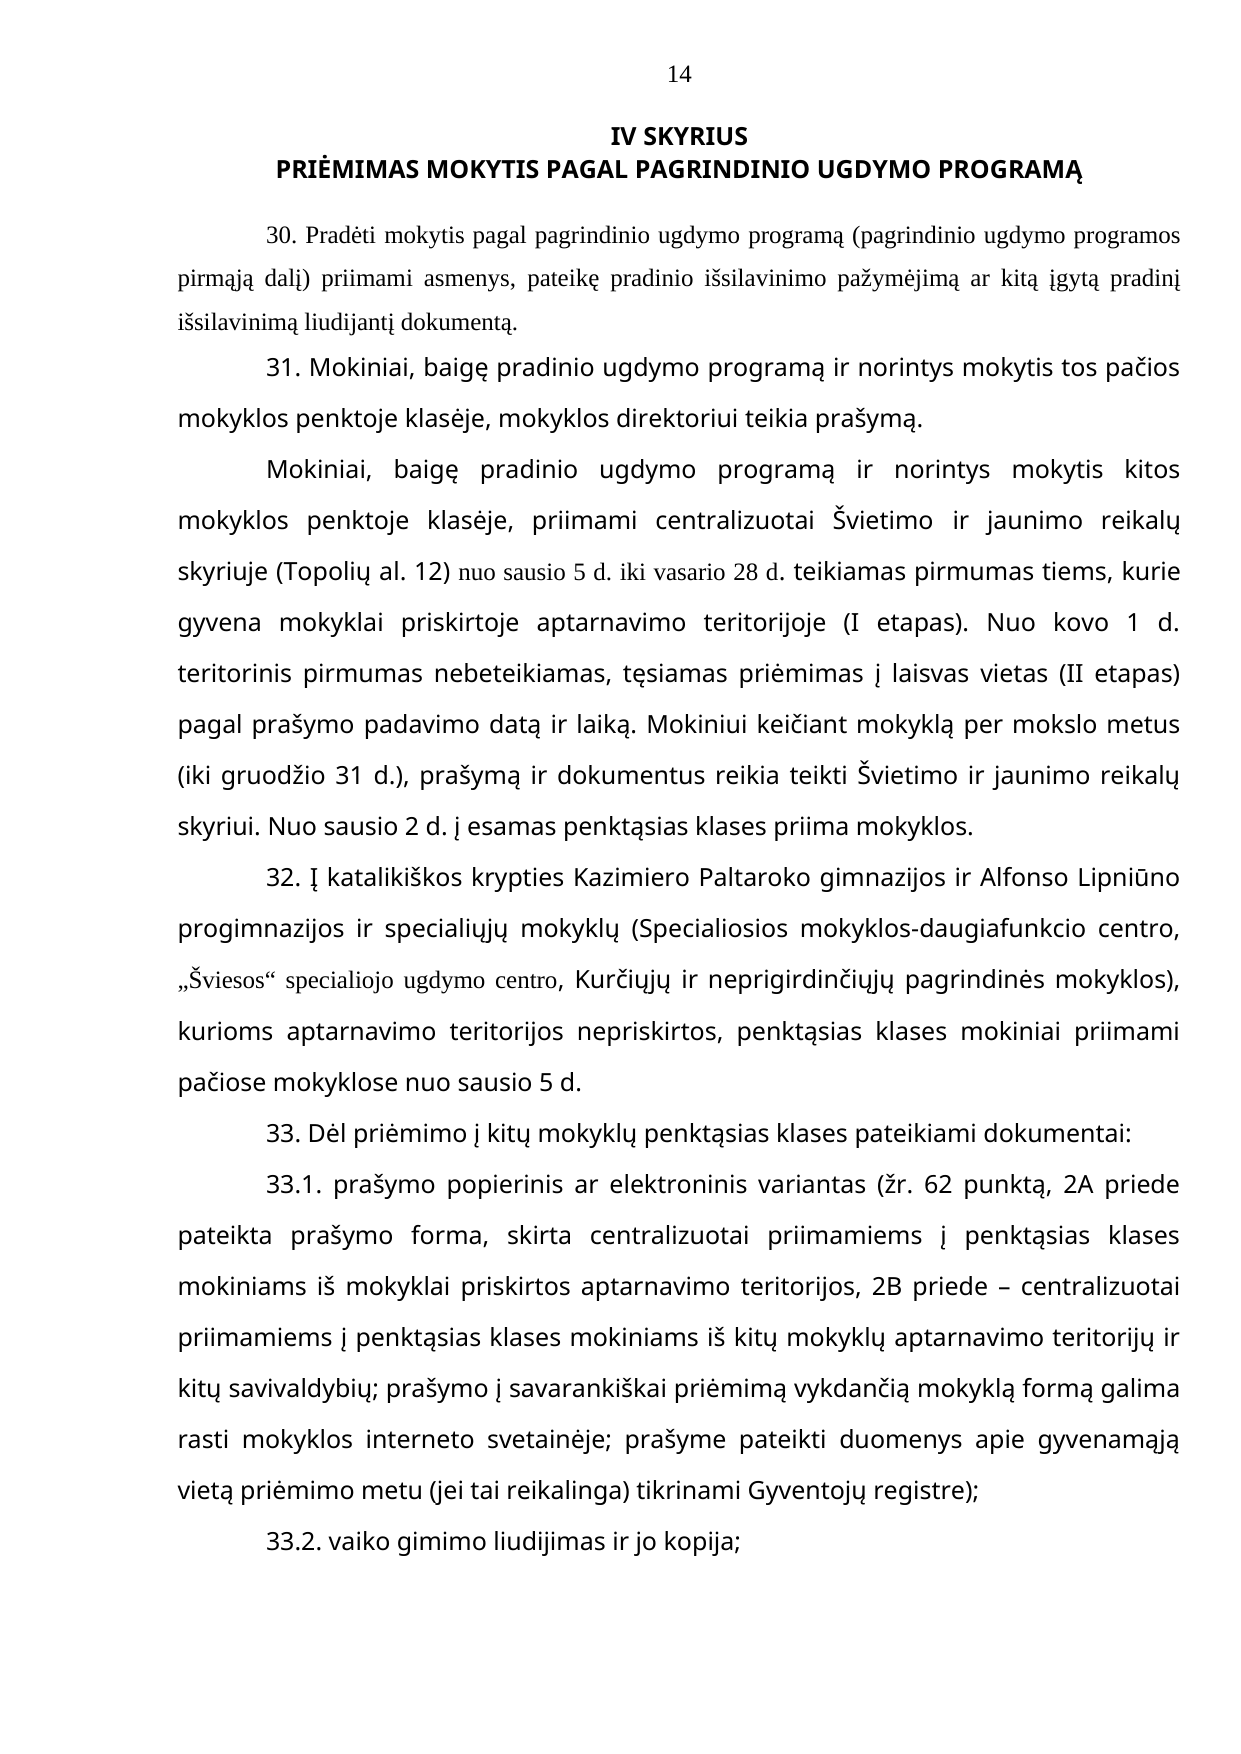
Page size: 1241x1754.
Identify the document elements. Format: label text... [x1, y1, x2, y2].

text 33.2. vaiko gimimo liudijimas ir jo kopija; [177, 1524, 1181, 1558]
text 33.1. prašymo popierinis ar elektroninis variantas (žr. 62 punktą, 2A priede pateikta prašymo forma, skirta centralizuotai priimamiems į penktąsias klases mokiniams iš mokyklai priskirtos aptarnavimo teritorijos, 2B priede – centralizuotai priimamiems į penktąsias klases mokiniams iš kitų mokyklų aptarnavimo teritorijų ir kitų savivaldybių; prašymo į savarankiškai priėmimą vykdančią mokyklą formą galima rasti mokyklos interneto svetainėje; prašyme pateikti duomenys apie gyvenamąją vietą priėmimo metu (jei tai reikalinga) tikrinami Gyventojų registre); [177, 1166, 1181, 1507]
text 32. Į katalikiškos krypties Kazimiero Paltaroko gimnazijos ir Alfonso Lipniūno progimnazijos ir specialiųjų mokyklų (Specialiosios mokyklos-daugiafunkcio centro, „Šviesos“ specialiojo ugdymo centro, Kurčiųjų ir neprigirdinčiųjų pagrindinės mokyklos), kurioms aptarnavimo teritorijos nepriskirtos, penktąsias klases mokiniai priimami pačiose mokyklose nuo sausio 5 d. [177, 860, 1181, 1098]
text IV SKYRIUS [177, 118, 1181, 152]
text 30. Pradėti mokytis pagal pagrindinio ugdymo programą (pagrindinio ugdymo programos pirmąją dalį) priimami asmenys, pateikę pradinio išsilavinimo pažymėjimą ar kitą įgytą pradinį išsilavinimą liudijantį dokumentą. [177, 220, 1181, 335]
text PRIĖMIMAS MOKYTIS PAGAL PAGRINDINIO UGDYMO PROGRAMĄ [177, 152, 1181, 186]
text 31. Mokiniai, baigę pradinio ugdymo programą ir norintys mokytis tos pačios mokyklos penktoje klasėje, mokyklos direktoriui teikia prašymą. [177, 350, 1181, 435]
text Mokiniai, baigę pradinio ugdymo programą ir norintys mokytis kitos mokyklos penktoje klasėje, priimami centralizuotai Švietimo ir jaunimo reikalų skyriuje (Topolių al. 12) nuo sausio 5 d. iki vasario 28 d. teikiamas pirmumas tiems, kurie gyvena mokyklai priskirtoje aptarnavimo teritorijoje (I etapas). Nuo kovo 1 d. teritorinis pirmumas nebeteikiamas, tęsiamas priėmimas į laisvas vietas (II etapas) pagal prašymo padavimo datą ir laiką. Mokiniui keičiant mokyklą per mokslo metus (iki gruodžio 31 d.), prašymą ir dokumentus reikia teikti Švietimo ir jaunimo reikalų skyriui. Nuo sausio 2 d. į esamas penktąsias klases priima mokyklos. [177, 452, 1181, 843]
text 33. Dėl priėmimo į kitų mokyklų penktąsias klases pateikiami dokumentai: [177, 1115, 1181, 1149]
